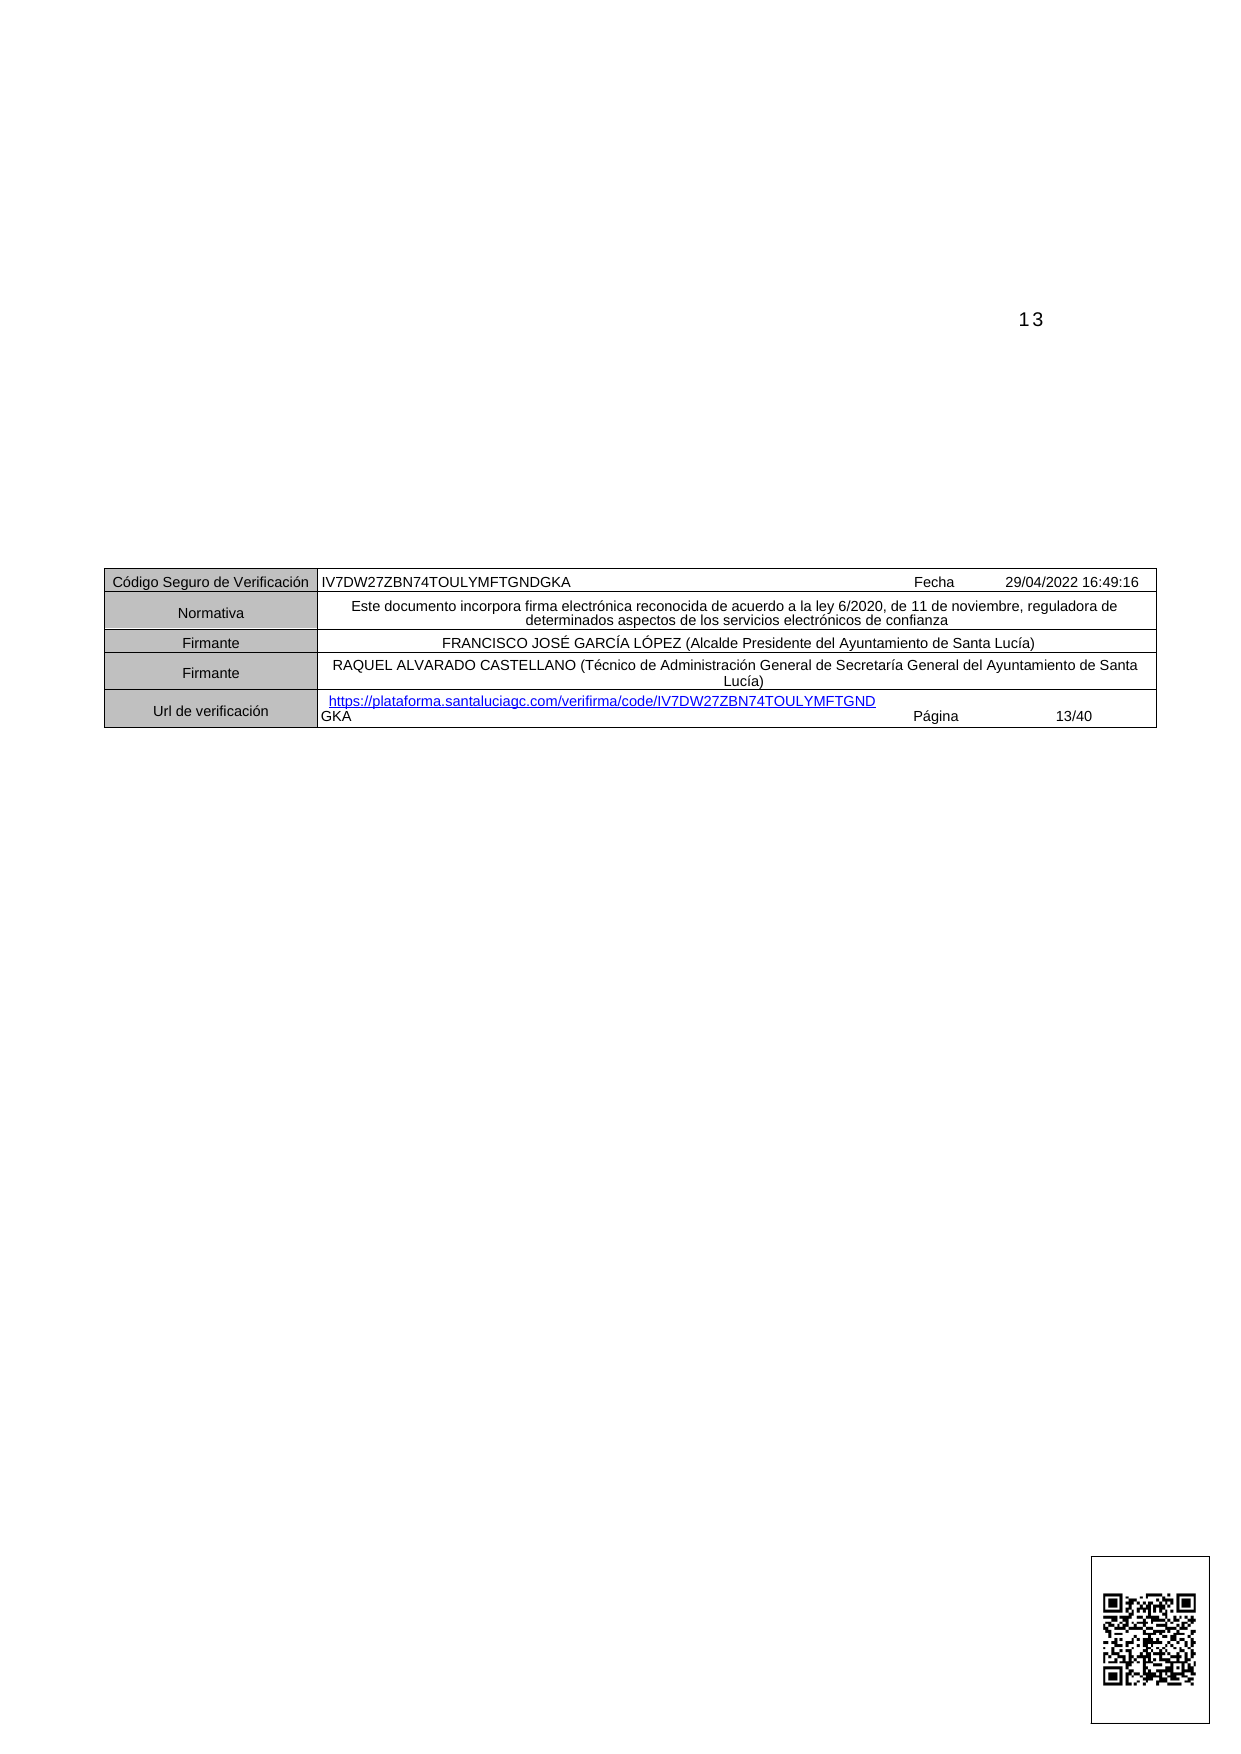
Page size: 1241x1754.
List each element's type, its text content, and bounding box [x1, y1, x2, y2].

table_cell Este documento incorpora firma electrónica reconocida de acuerdo a la ley 6/2020, de 11 de noviembre, reguladora de determinados aspectos de los servicios electrónicos de confianza [318, 592, 1156, 628]
table_header IV7DW27ZBN74TOULYMFTGNDGKA Fecha 29/04/2022 16:49:16 [318, 569, 1156, 591]
picture [1092, 1557, 1209, 1723]
table_cell RAQUEL ALVARADO CASTELLANO (Técnico de Administración General de Secretaría General del Ayuntamiento de Santa Lucía) [318, 653, 1156, 689]
table_header Código Seguro de Verificación [105, 569, 317, 591]
table_cell Firmante [105, 653, 317, 689]
table_cell Firmante [105, 630, 317, 652]
table_cell Normativa [105, 592, 317, 628]
table_cell Url de verificación [105, 690, 317, 727]
table_cell FRANCISCO JOSÉ GARCÍA LÓPEZ (Alcalde Presidente del Ayuntamiento de Santa Lucía) [318, 630, 1156, 652]
table_cell https://plataforma.santaluciagc.com/verifirma/code/IV7DW27ZBN74TOULYMFTGND GKA Página 13/40 [318, 690, 1156, 727]
text 13 [1018, 308, 1158, 331]
